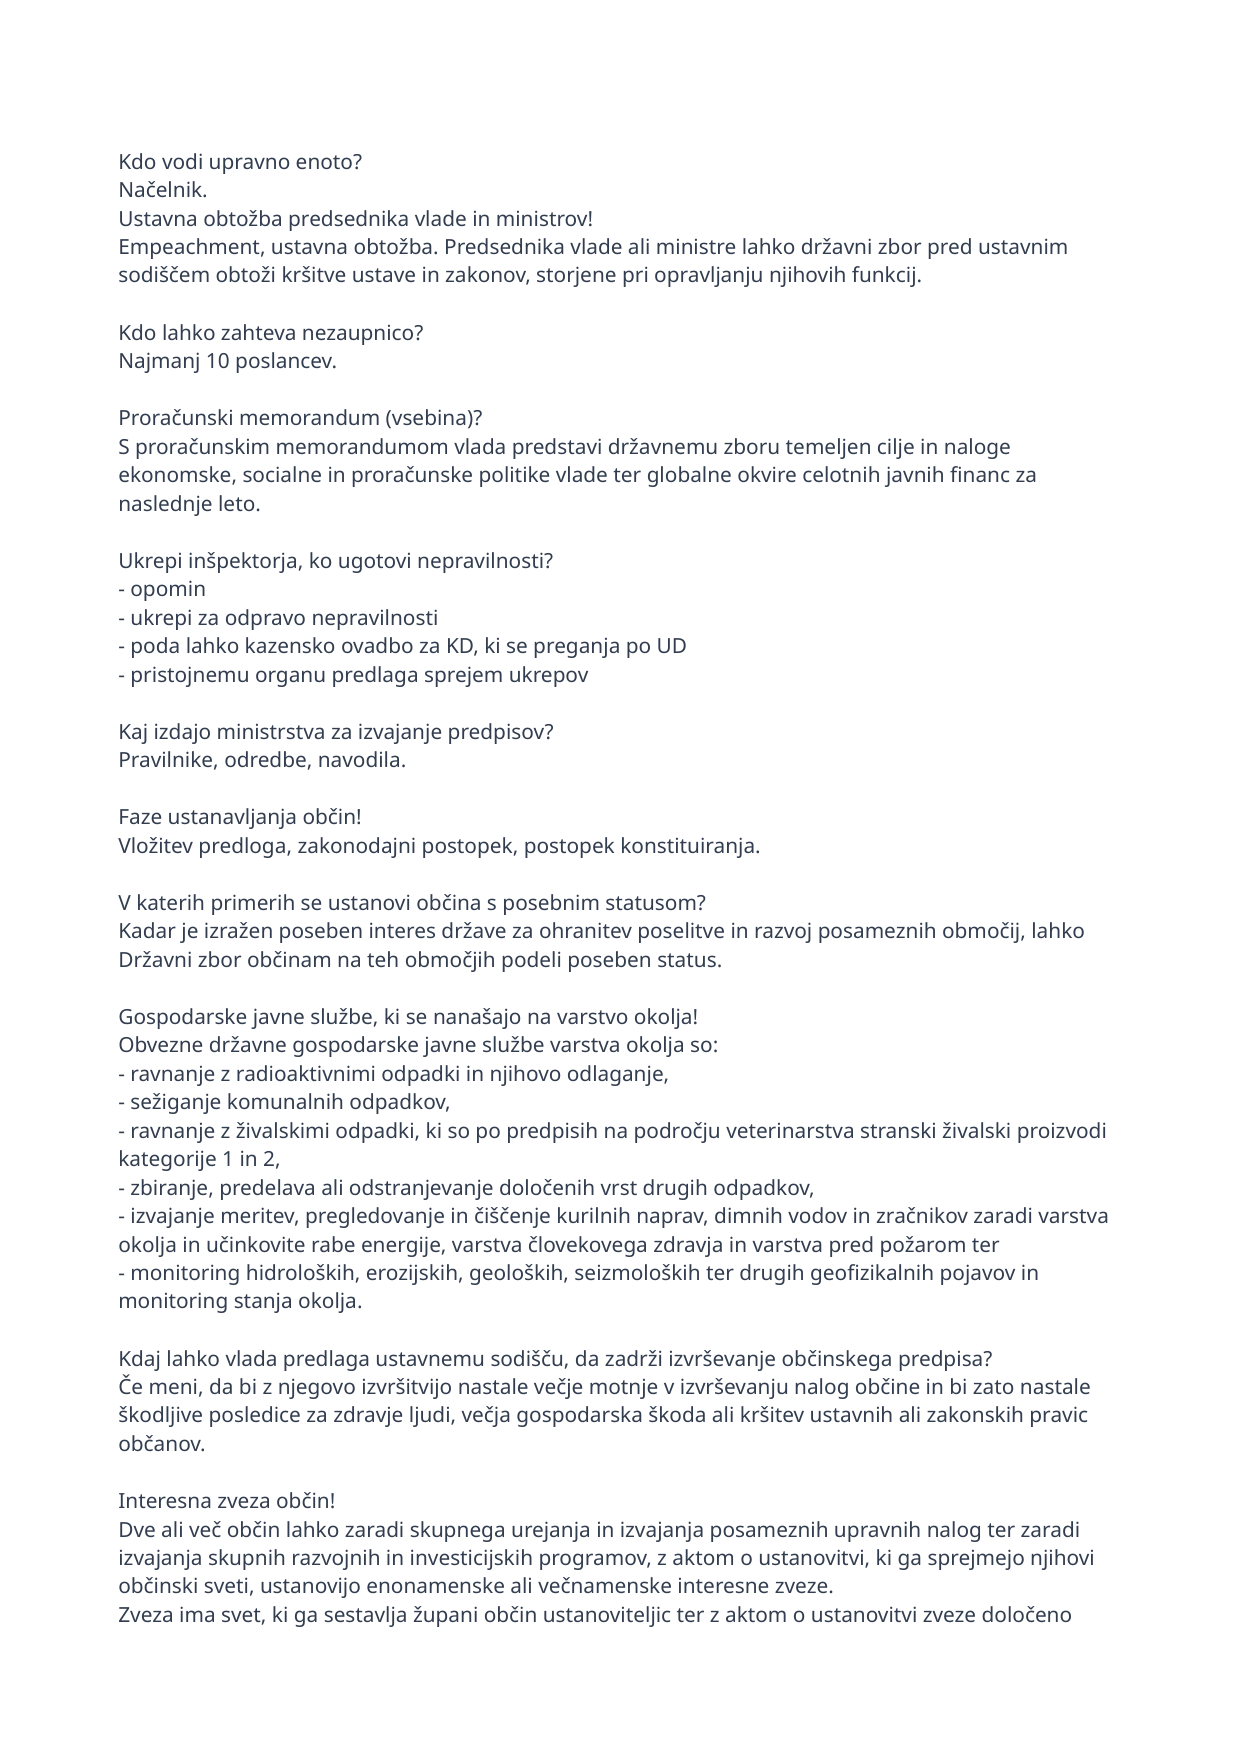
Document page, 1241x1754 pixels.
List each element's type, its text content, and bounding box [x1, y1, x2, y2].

text Kdo vodi upravno enoto? Načelnik. Ustavna obtožba predsednika vlade in ministrov! Empeachment, ustavna obtožba. Predsednika vlade ali ministre lahko državni zbor pred ustavnim sodiščem obtoži kršitve ustave in zakonov, storjene pri opravljanju njihovih funkcij. Kdo lahko zahteva nezaupnico? Najmanj 10 poslancev. Proračunski memorandum (vsebina)? S proračunskim memorandumom vlada predstavi državnemu zboru temeljen cilje in naloge ekonomske, socialne in proračunske politike vlade ter globalne okvire celotnih javnih financ za naslednje leto. Ukrepi inšpektorja, ko ugotovi nepravilnosti? - opomin - ukrepi za odpravo nepravilnosti - poda lahko kazensko ovadbo za KD, ki se preganja po UD - pristojnemu organu predlaga sprejem ukrepov Kaj izdajo ministrstva za izvajanje predpisov? Pravilnike, odredbe, navodila. Faze ustanavljanja občin! Vložitev predloga, zakonodajni postopek, postopek konstituiranja. V katerih primerih se ustanovi občina s posebnim statusom? Kadar je izražen poseben interes države za ohranitev poselitve in razvoj posameznih območij, lahko Državni zbor občinam na teh območjih podeli poseben status. Gospodarske javne službe, ki se nanašajo na varstvo okolja! Obvezne državne gospodarske javne službe varstva okolja so: - ravnanje z radioaktivnimi odpadki in njihovo odlaganje, - sežiganje komunalnih odpadkov, - ravnanje z živalskimi odpadki, ki so po predpisih na področju veterinarstva stranski živalski proizvodi kategorije 1 in 2, - zbiranje, predelava ali odstranjevanje določenih vrst drugih odpadkov, - izvajanje meritev, pregledovanje in čiščenje kurilnih naprav, dimnih vodov in zračnikov zaradi varstva okolja in učinkovite rabe energije, varstva človekovega zdravja in varstva pred požarom ter - monitoring hidroloških, erozijskih, geoloških, seizmoloških ter drugih geofizikalnih pojavov in monitoring stanja okolja. Kdaj lahko vlada predlaga ustavnemu sodišču, da zadrži izvrševanje občinskega predpisa? Če meni, da bi z njegovo izvršitvijo nastale večje motnje v izvrševanju nalog občine in bi zato nastale škodljive posledice za zdravje ljudi, večja gospodarska škoda ali kršitev ustavnih ali zakonskih pravic občanov. Interesna zveza občin! Dve ali več občin lahko zaradi skupnega urejanja in izvajanja posameznih upravnih nalog ter zaradi izvajanja skupnih razvojnih in investicijskih programov, z aktom o ustanovitvi, ki ga sprejmejo njihovi občinski sveti, ustanovijo enonamenske ali večnamenske interesne zveze. Zveza ima svet, ki ga sestavlja župani občin ustanoviteljic ter z aktom o ustanovitvi zveze določeno [118, 118, 1122, 1628]
